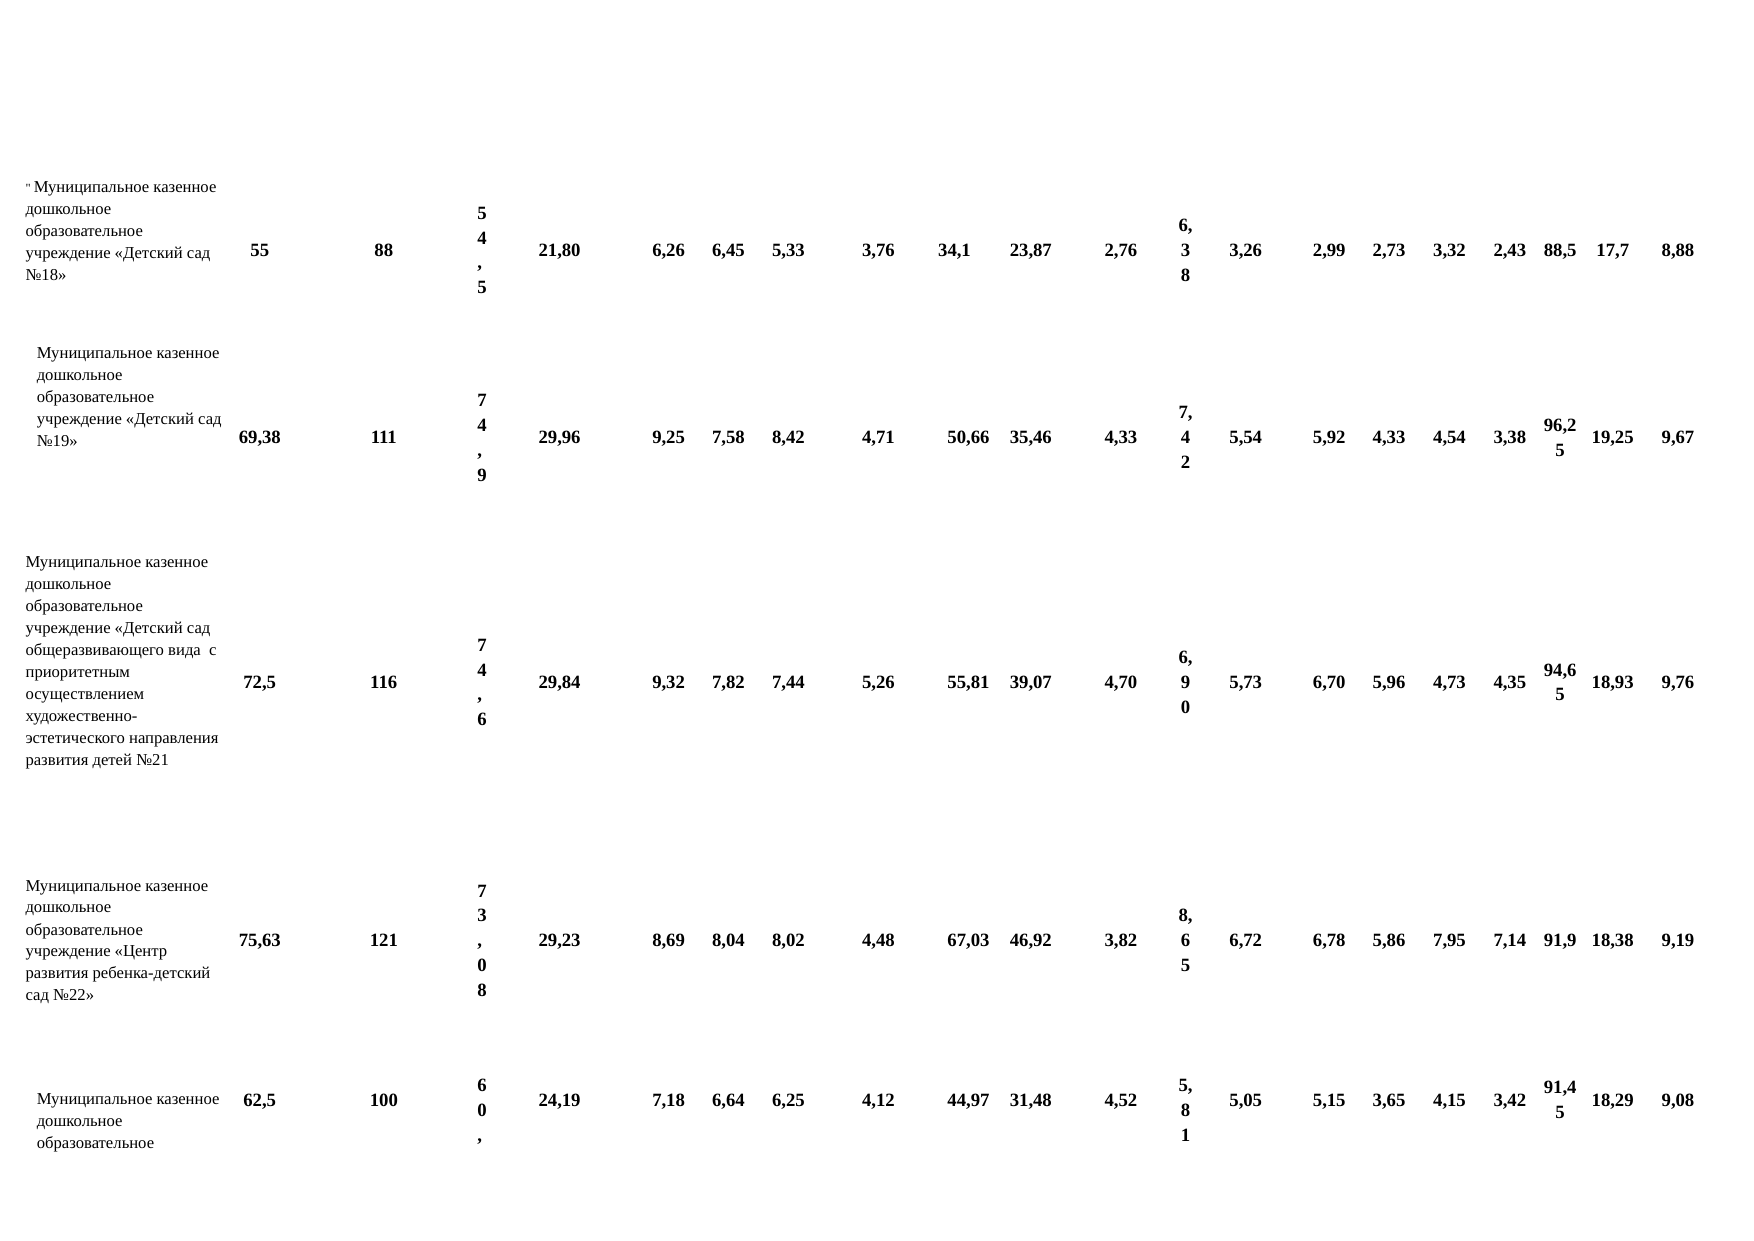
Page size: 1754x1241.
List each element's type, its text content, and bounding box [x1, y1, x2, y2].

table_cell 8,04 [701, 833, 760, 1068]
table_cell Муниципальное казенное дошкольное образовательное [30, 1068, 231, 1152]
table_cell 7,95 [1421, 833, 1482, 1068]
table_cell Муниципальное казенное дошкольное образовательное учреждение «Детский сад №19» [30, 343, 231, 552]
table_cell Муниципальное казенное дошкольное образовательное учреждение «Центр развития ребенка-детский сад №22» [30, 833, 231, 1068]
table_cell 4,33 [1065, 343, 1181, 552]
table_cell 24,19 [482, 1068, 640, 1152]
table_cell 3,38 [1482, 343, 1542, 552]
table_cell 96,25 [1542, 343, 1582, 552]
table_cell 17,7 [1582, 177, 1647, 343]
table_cell 9,19 [1647, 833, 1713, 1068]
table_cell 7,14 [1482, 833, 1542, 1068]
table_cell 44,97 [940, 1068, 1001, 1152]
table_cell 9,25 [640, 343, 701, 552]
table_cell 18,38 [1582, 833, 1647, 1068]
table_cell 6,70 [1301, 552, 1361, 832]
table_cell 88,5 [1542, 177, 1582, 343]
table_cell Муниципальное казенное дошкольное образовательное учреждение «Детский сад общеразвивающего вида с приоритетным осуществлением художественно-эстетического направления развития детей №21 [30, 552, 231, 832]
table_cell 6,26 [640, 177, 701, 343]
table_cell 62,5 [231, 1068, 292, 1152]
table_cell 94,65 [1542, 552, 1582, 832]
table_cell 4,12 [820, 1068, 940, 1152]
table_cell 31,48 [1001, 1068, 1064, 1152]
table_cell 4,33 [1361, 343, 1421, 552]
table_cell 29,96 [482, 343, 640, 552]
table_cell 29,84 [482, 552, 640, 832]
table_cell 6,90 [1181, 552, 1194, 832]
table_cell 55 [231, 177, 292, 343]
table_cell 6,25 [760, 1068, 820, 1152]
table_cell 34,1 [940, 177, 1001, 343]
table_cell 6,78 [1301, 833, 1361, 1068]
table_cell 7,58 [701, 343, 760, 552]
table_cell 67,03 [940, 833, 1001, 1068]
table_cell 69,38 [231, 343, 292, 552]
table_cell 5,33 [760, 177, 820, 343]
table_cell 6,45 [701, 177, 760, 343]
table_cell 5,86 [1361, 833, 1421, 1068]
table_cell 7,44 [760, 552, 820, 832]
table_cell 21,80 [482, 177, 640, 343]
table_cell 7,18 [640, 1068, 701, 1152]
table_cell 50,66 [940, 343, 1001, 552]
table_cell 23,87 [1001, 177, 1064, 343]
table_cell 29,23 [482, 833, 640, 1068]
table_cell 6,38 [1181, 177, 1194, 343]
table_cell 5,15 [1301, 1068, 1361, 1152]
table_cell 18,29 [1582, 1068, 1647, 1152]
table_cell 9,76 [1647, 552, 1713, 832]
table_cell 3,26 [1194, 177, 1301, 343]
table_cell 3,32 [1421, 177, 1482, 343]
table_cell 100 [292, 1068, 479, 1152]
table_cell 8,02 [760, 833, 820, 1068]
table_cell 3,82 [1065, 833, 1181, 1068]
table_cell 121 [292, 833, 479, 1068]
table_cell 2,76 [1065, 177, 1181, 343]
table_cell 8,88 [1647, 177, 1713, 343]
table_cell 2,73 [1361, 177, 1421, 343]
table_cell 4,71 [820, 343, 940, 552]
table_cell 4,52 [1065, 1068, 1181, 1152]
table_cell 5,73 [1194, 552, 1301, 832]
table_cell 4,48 [820, 833, 940, 1068]
table_cell 9,32 [640, 552, 701, 832]
table_cell 46,92 [1001, 833, 1064, 1068]
table_cell 2,99 [1301, 177, 1361, 343]
table_cell 3,76 [820, 177, 940, 343]
table_cell 39,07 [1001, 552, 1064, 832]
table_cell 5,54 [1194, 343, 1301, 552]
table_cell 116 [292, 552, 479, 832]
table_cell 5,81 [1181, 1068, 1194, 1152]
table_cell 88 [292, 177, 479, 343]
table_cell 2,43 [1482, 177, 1542, 343]
table_cell 4,54 [1421, 343, 1482, 552]
table_cell 9,67 [1647, 343, 1713, 552]
table_cell 4,35 [1482, 552, 1542, 832]
table_cell 9,08 [1647, 1068, 1713, 1152]
table_cell 111 [292, 343, 479, 552]
table_cell 3,42 [1482, 1068, 1542, 1152]
table_cell 5,05 [1194, 1068, 1301, 1152]
table_cell 75,63 [231, 833, 292, 1068]
table_cell 72,5 [231, 552, 292, 832]
table_cell 6,64 [701, 1068, 760, 1152]
table_cell 6,72 [1194, 833, 1301, 1068]
table_cell 7,82 [701, 552, 760, 832]
table_cell 5,26 [820, 552, 940, 832]
table_cell 5,96 [1361, 552, 1421, 832]
table_cell 7,42 [1181, 343, 1194, 552]
table_cell 3,65 [1361, 1068, 1421, 1152]
table_cell 8,42 [760, 343, 820, 552]
table_cell 91,9 [1542, 833, 1582, 1068]
table_cell 4,73 [1421, 552, 1482, 832]
table_cell 8,69 [640, 833, 701, 1068]
table_cell 8,65 [1181, 833, 1194, 1068]
table_cell 35,46 [1001, 343, 1064, 552]
table_cell 4,15 [1421, 1068, 1482, 1152]
table_cell " Муниципальное казенное дошкольное образовательное учреждение «Детский сад №18» [30, 177, 231, 343]
table_cell 5,92 [1301, 343, 1361, 552]
table_cell 18,93 [1582, 552, 1647, 832]
table_cell 55,81 [940, 552, 1001, 832]
table_cell 19,25 [1582, 343, 1647, 552]
table_cell 91,45 [1542, 1068, 1582, 1152]
table_cell 4,70 [1065, 552, 1181, 832]
